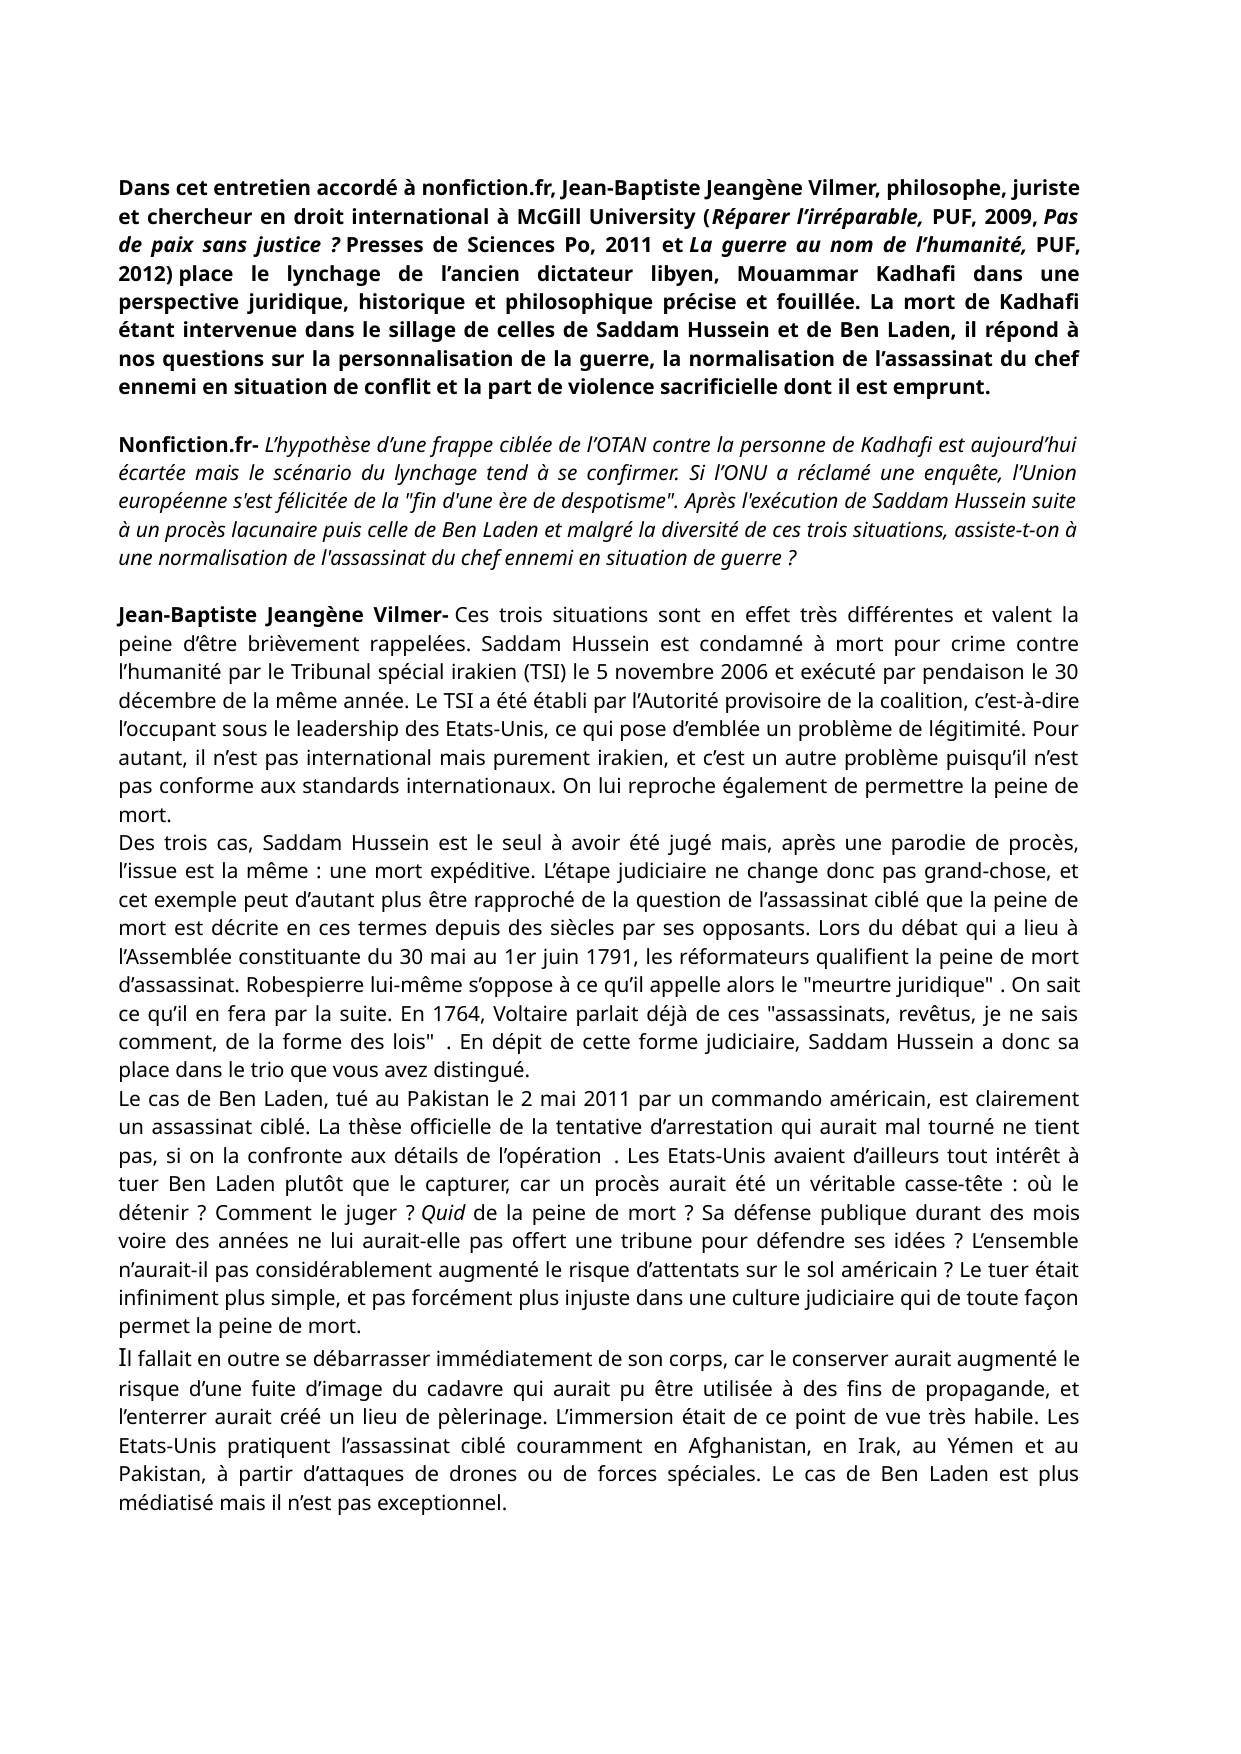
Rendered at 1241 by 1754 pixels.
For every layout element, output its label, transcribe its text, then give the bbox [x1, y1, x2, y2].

text Des trois cas, Saddam Hussein est le seul à avoir été jugé mais, après une parodie de procès, l’issue est la même : une mort expéditive. L’étape judiciaire ne change donc pas grand-chose, et cet exemple peut d’autant plus être rapproché de la question de l’assassinat ciblé que la peine de mort est décrite en ces termes depuis des siècles par ses opposants. Lors du débat qui a lieu à l’Assemblée constituante du 30 mai au 1er juin 1791, les réformateurs qualifient la peine de mort d’assassinat. Robespierre lui-même s’oppose à ce qu’il appelle alors le "meurtre juridique" . On sait ce qu’il en fera par la suite. En 1764, Voltaire parlait déjà de ces "assassinats, revêtus, je ne sais comment, de la forme des lois" . En dépit de cette forme judiciaire, Saddam Hussein a donc sa place dans le trio que vous avez distingué. [118, 828, 1081, 1084]
text Le cas de Ben Laden, tué au Pakistan le 2 mai 2011 par un commando américain, est clairement un assassinat ciblé. La thèse officielle de la tentative d’arrestation qui aurait mal tourné ne tient pas, si on la confronte aux détails de l’opération . Les Etats-Unis avaient d’ailleurs tout intérêt à tuer Ben Laden plutôt que le capturer, car un procès aurait été un véritable casse-tête : où le détenir ? Comment le juger ? Quid de la peine de mort ? Sa défense publique durant des mois voire des années ne lui aurait-elle pas offert une tribune pour défendre ses idées ? L’ensemble n’aurait-il pas considérablement augmenté le risque d’attentats sur le sol américain ? Le tuer était infiniment plus simple, et pas forcément plus injuste dans une culture judiciaire qui de toute façon permet la peine de mort. [118, 1084, 1081, 1340]
text Dans cet entretien accordé à nonfiction.fr, Jean-Baptiste Jeangène Vilmer, philosophe, juriste et chercheur en droit international à McGill University (Réparer l’irréparable, PUF, 2009, Pas de paix sans justice ? Presses de Sciences Po, 2011 et La guerre au nom de l’humanité, PUF, 2012) place le lynchage de l’ancien dictateur libyen, Mouammar Kadhafi dans une perspective juridique, historique et philosophique précise et fouillée. La mort de Kadhafi étant intervenue dans le sillage de celles de Saddam Hussein et de Ben Laden, il répond à nos questions sur la personnalisation de la guerre, la normalisation de l’assassinat du chef ennemi en situation de conflit et la part de violence sacrificielle dont il est emprunt. [118, 173, 1081, 401]
text Il fallait en outre se débarrasser immédiatement de son corps, car le conserver aurait augmenté le risque d’une fuite d’image du cadavre qui aurait pu être utilisée à des fins de propagande, et l’enterrer aurait créé un lieu de pèlerinage. L’immersion était de ce point de vue très habile. Les Etats-Unis pratiquent l’assassinat ciblé couramment en Afghanistan, en Irak, au Yémen et au Pakistan, à partir d’attaques de drones ou de forces spéciales. Le cas de Ben Laden est plus médiatisé mais il n’est pas exceptionnel. [118, 1340, 1081, 1516]
text Jean-Baptiste Jeangène Vilmer- Ces trois situations sont en effet très différentes et valent la peine d’être brièvement rappelées. Saddam Hussein est condamné à mort pour crime contre l’humanité par le Tribunal spécial irakien (TSI) le 5 novembre 2006 et exécuté par pendaison le 30 décembre de la même année. Le TSI a été établi par l’Autorité provisoire de la coalition, c’est-à-dire l’occupant sous le leadership des Etats-Unis, ce qui pose d’emblée un problème de légitimité. Pour autant, il n’est pas international mais purement irakien, et c’est un autre problème puisqu’il n’est pas conforme aux standards internationaux. On lui reproche également de permettre la peine de mort. [118, 601, 1081, 828]
text Nonfiction.fr- L’hypothèse d’une frappe ciblée de l’OTAN contre la personne de Kadhafi est aujourd’hui écartée mais le scénario du lynchage tend à se confirmer. Si l’ONU a réclamé une enquête, l’Union européenne s'est félicitée de la "fin d'une ère de despotisme". Après l'exécution de Saddam Hussein suite à un procès lacunaire puis celle de Ben Laden et malgré la diversité de ces trois situations, assiste-t-on à une normalisation de l'assassinat du chef ennemi en situation de guerre ? [118, 430, 1081, 572]
